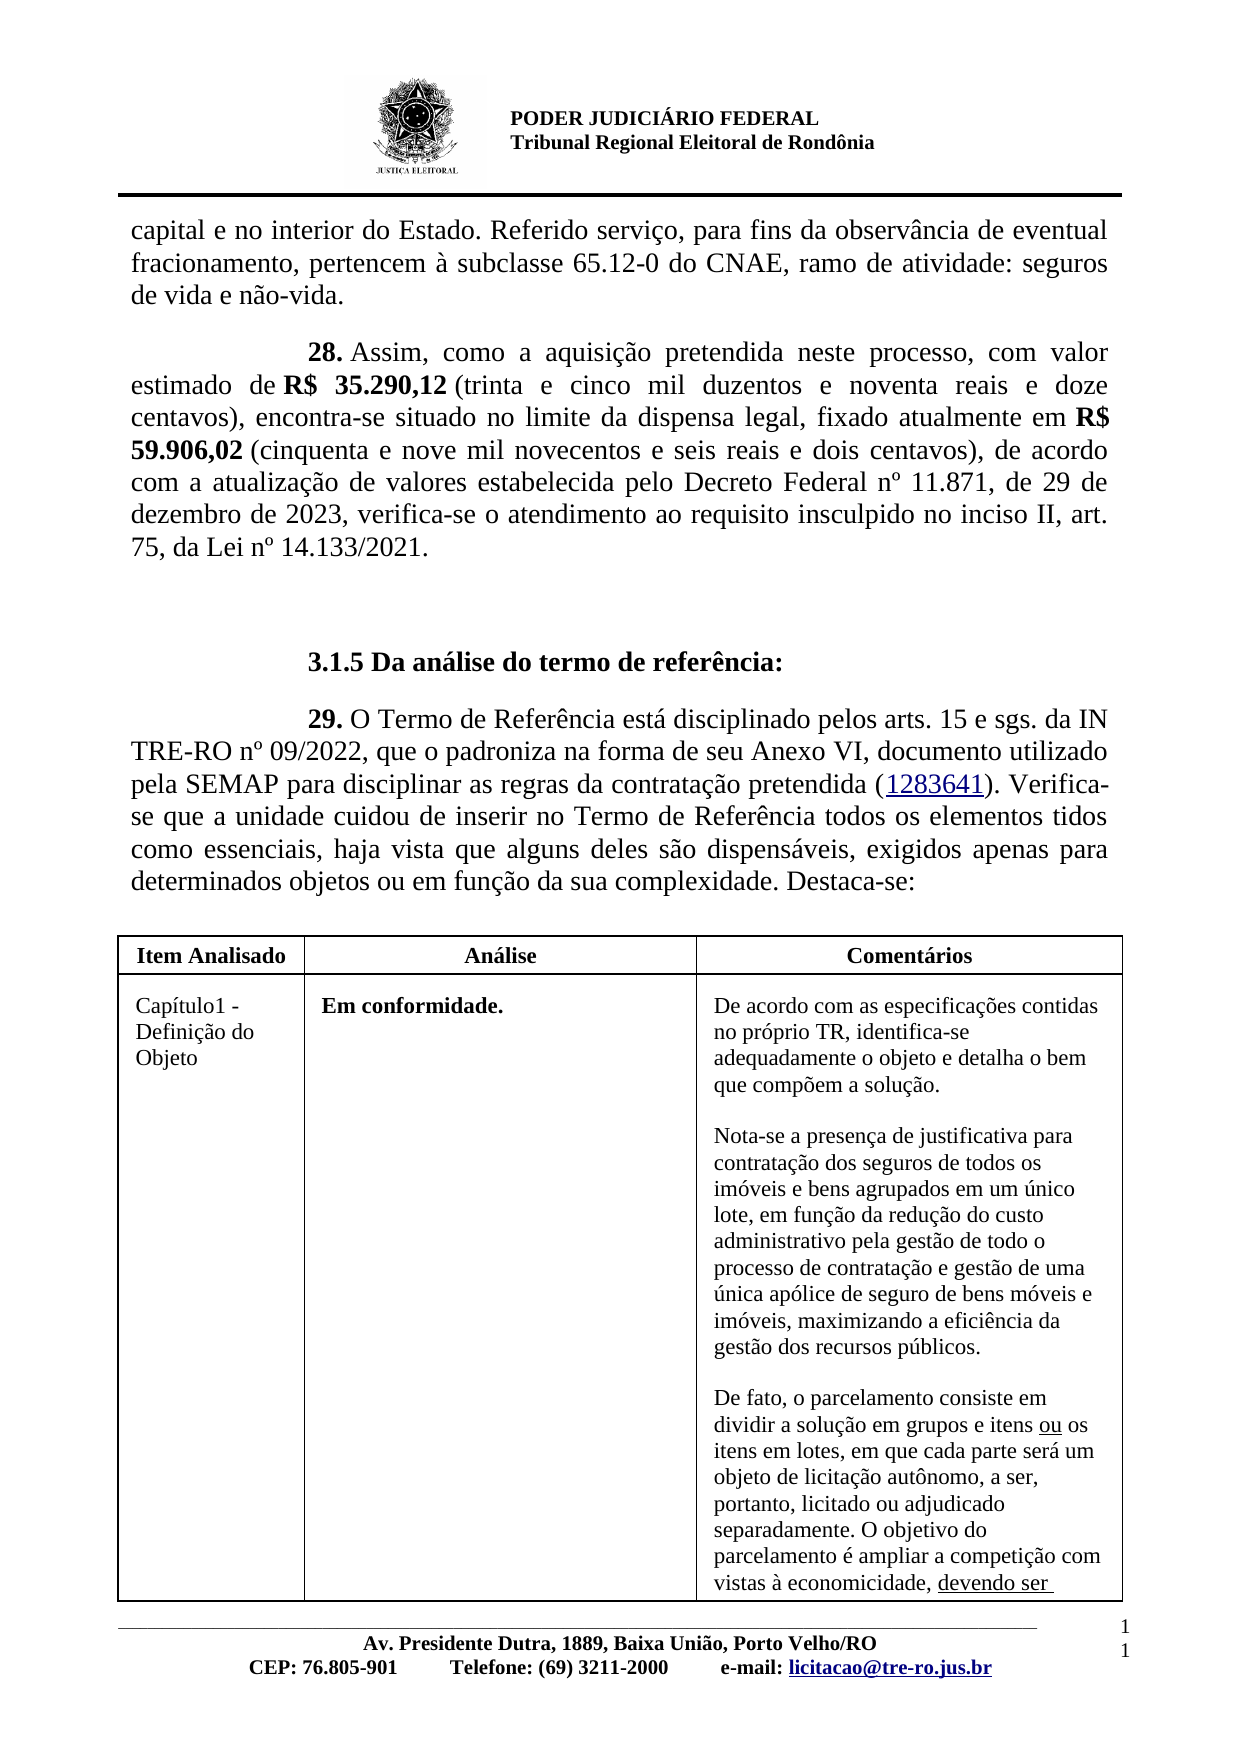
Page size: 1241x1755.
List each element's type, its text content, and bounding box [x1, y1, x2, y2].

text 29. O Termo de Referência está disciplinado pelos arts. 15 e sgs. da IN TRE-RO nº 09/2022, que o padroniza na forma de seu Anexo VI, documento utilizado pela SEMAP para disciplinar as regras da contratação pretendida (1283641). Verifica-se que a unidade cuidou de inserir no Termo de Referência todos os elementos tidos como essenciais, haja vista que alguns deles são dispensáveis, exigidos apenas para determinados objetos ou em função da sua complexidade. Destaca-se: [131, 702, 1110, 896]
table_header Item Analisado [119, 937, 304, 973]
table_header Comentários [697, 937, 1122, 973]
table_cell Em conformidade. [305, 975, 696, 1600]
table_cell Capítulo1 - Definição do Objeto [119, 975, 304, 1600]
text 28. Assim, como a aquisição pretendida neste processo, com valor estimado de R$ 35.290,12 (trinta e cinco mil duzentos e noventa reais e doze centavos), encontra-se situado no limite da dispensa legal, fixado atualmente em R$ 59.906,02 (cinquenta e nove mil novecentos e seis reais e dois centavos), de acordo com a atualização de valores estabelecida pelo Decreto Federal nº 11.871, de 29 de dezembro de 2023, verifica-se o atendimento ao requisito insculpido no inciso II, art. 75, da Lei nº 14.133/2021. [131, 336, 1110, 562]
text 3.1.5 Da análise do termo de referência: [131, 645, 1110, 677]
table_cell De acordo com as especificações contidas no próprio TR, identifica-se adequadamente o objeto e detalha o bem que compõem a solução. Nota-se a presença de justificativa para contratação dos seguros de todos os imóveis e bens agrupados em um único lote, em função da redução do custo administrativo pela gestão de todo o processo de contratação e gestão de uma única apólice de seguro de bens móveis e imóveis, maximizando a eficiência da gestão dos recursos públicos. De fato, o parcelamento consiste em dividir a solução em grupos e itens ou os itens em lotes, em que cada parte será um objeto de licitação autônomo, a ser, portanto, licitado ou adjudicado separadamente. O objetivo do parcelamento é ampliar a competição com vistas à economicidade, devendo ser [697, 975, 1122, 1600]
text capital e no interior do Estado. Referido serviço, para fins da observância de eventual fracionamento, pertencem à subclasse 65.12-0 do CNAE, ramo de atividade: seguros de vida e não-vida. [131, 213, 1110, 311]
table_header Análise [305, 937, 696, 973]
